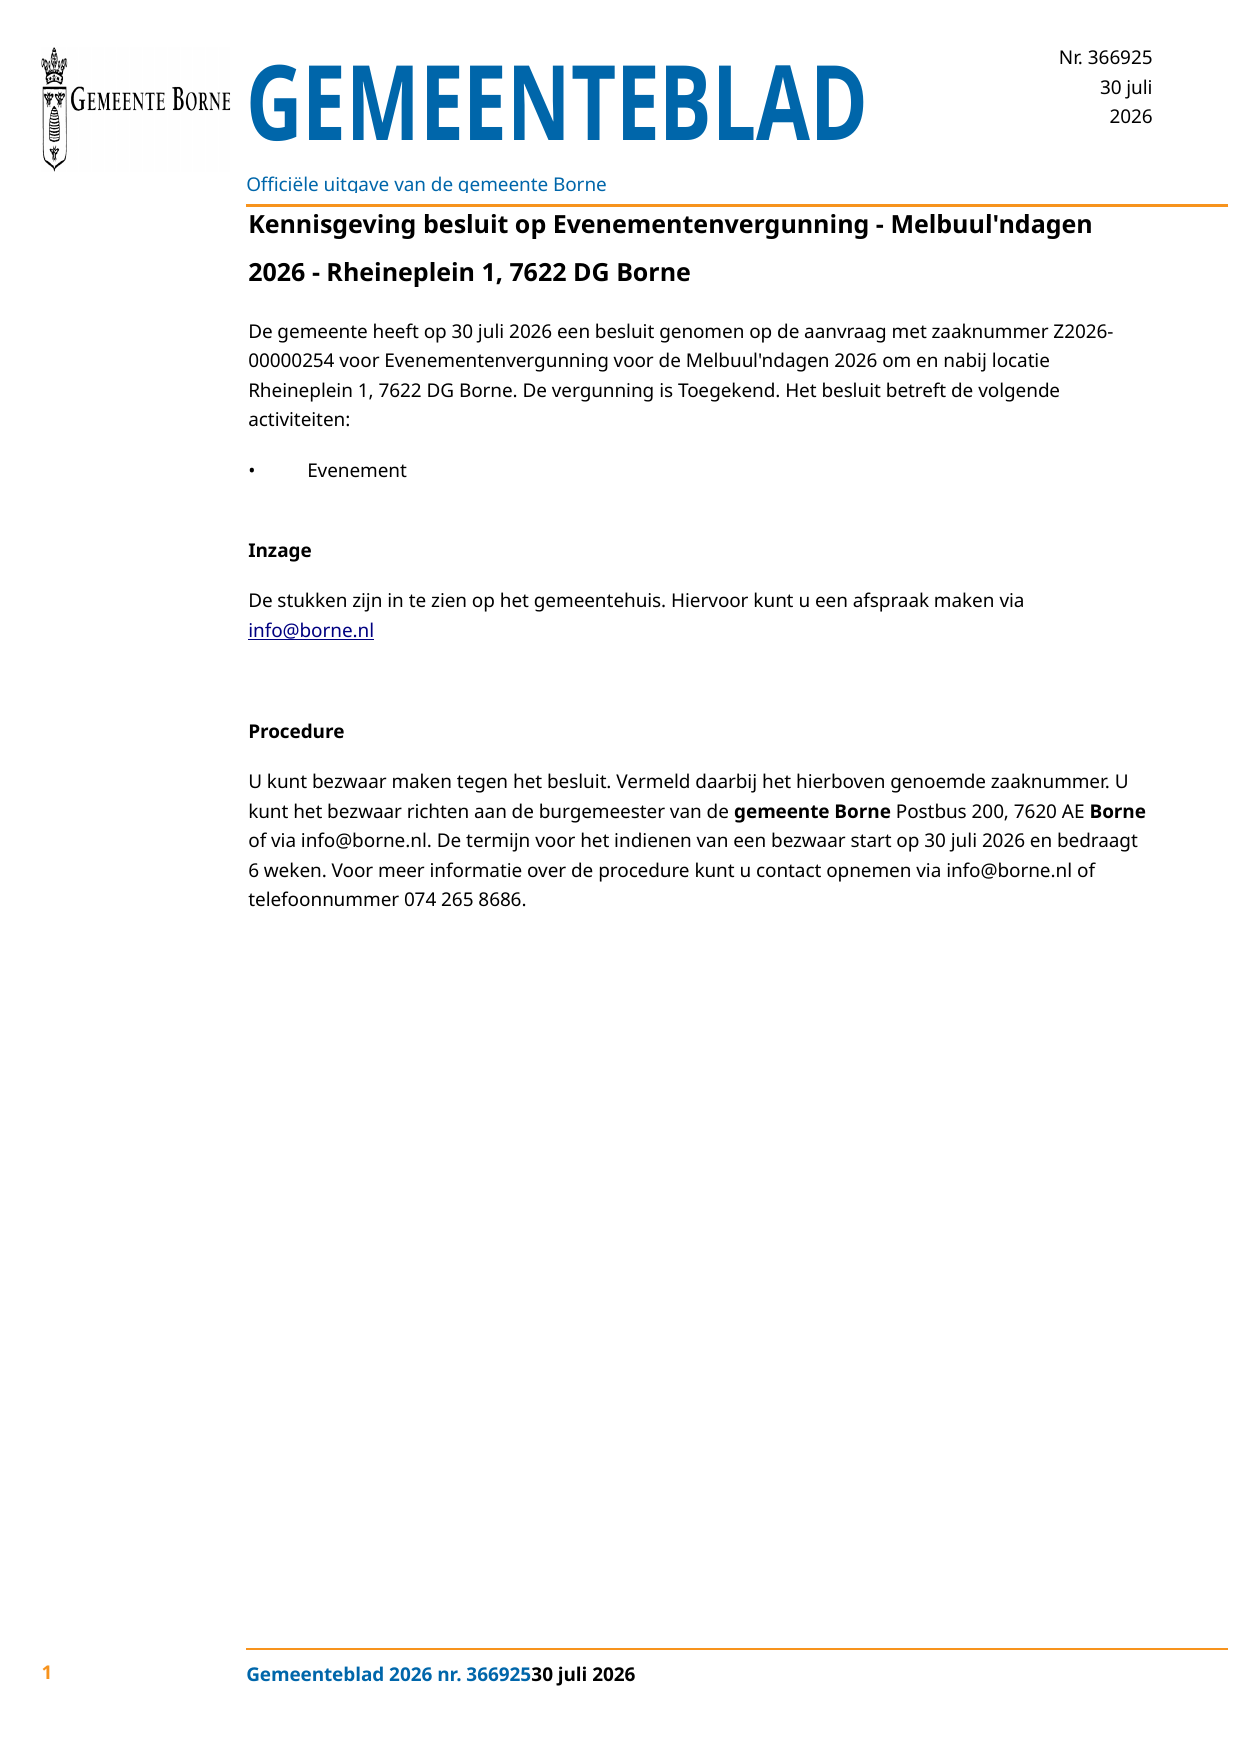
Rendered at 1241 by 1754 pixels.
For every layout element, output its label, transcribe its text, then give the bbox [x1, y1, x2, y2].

text U kunt bezwaar maken tegen het besluit. Vermeld daarbij het hierboven genoemde zaaknummer. U kunt het bezwaar richten aan de burgemeester van de gemeente Borne Postbus 200, 7620 AE Borne of via info@borne.nl. De termijn voor het indienen van een bezwaar start op 30 juli 2026 en bedraagt 6 weken. Voor meer informatie over de procedure kunt u contact opnemen via info@borne.nl of telefoonnummer 074 265 8686. [248, 768, 1152, 912]
picture [41, 47, 231, 172]
text Procedure [248, 718, 1152, 744]
text De gemeente heeft op 30 juli 2026 een besluit genomen op de aanvraag met zaaknummer Z2026-00000254 voor Evenementenvergunning voor de Melbuul'ndagen 2026 om en nabij locatie Rheineplein 1, 7622 DG Borne. De vergunning is Toegekend. Het besluit betreft de volgende activiteiten: [248, 318, 1152, 432]
text Kennisgeving besluit op Evenementenvergunning - Melbuul'ndagen 2026 - Rheineplein 1, 7622 DG Borne [248, 207, 1152, 288]
text De stukken zijn in te zien op het gemeentehuis. Hiervoor kunt u een afspraak maken via info@borne.nl [248, 587, 1152, 643]
text Inzage [248, 537, 1152, 563]
list Evenement [248, 457, 1152, 483]
